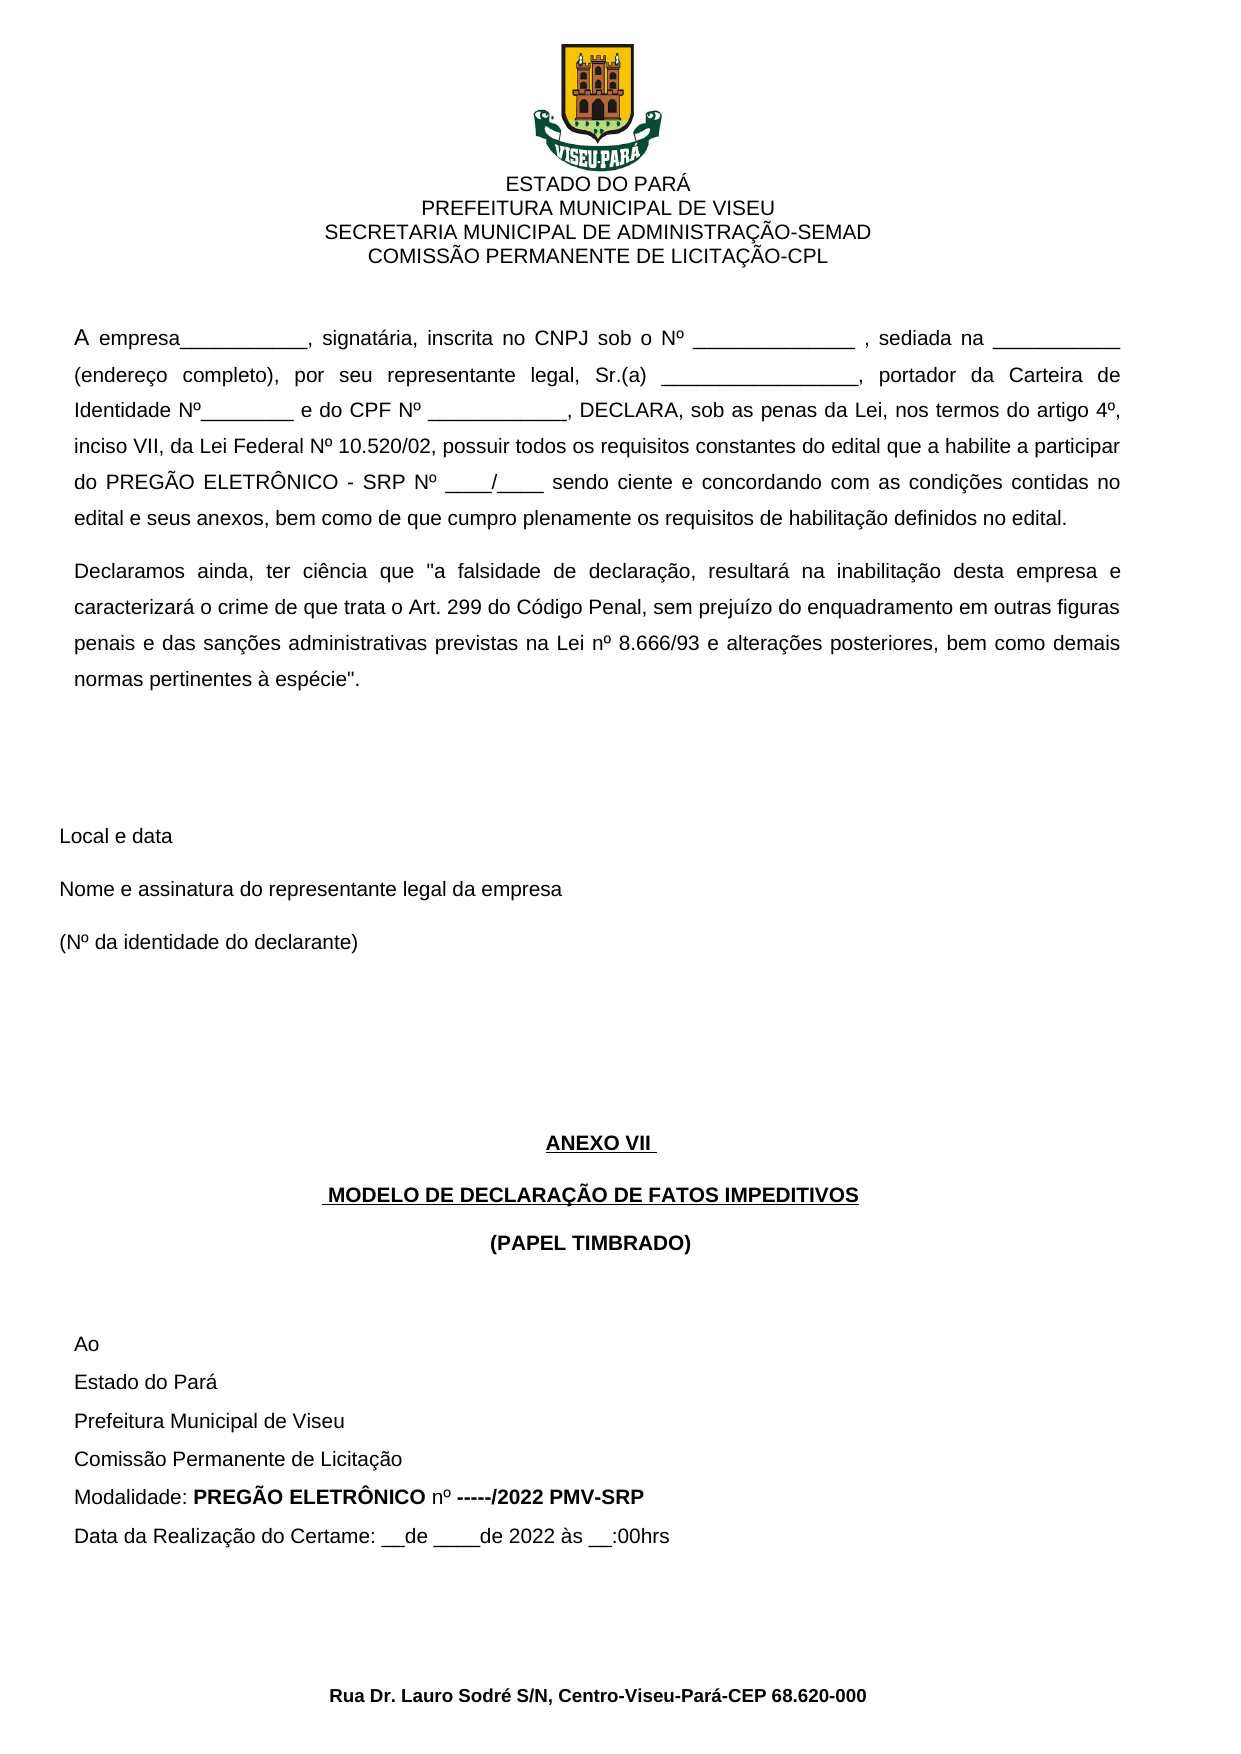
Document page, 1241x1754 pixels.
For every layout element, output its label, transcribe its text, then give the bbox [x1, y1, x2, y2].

text (Nº da identidade do declarante) [59, 929, 1122, 953]
subtitle ANEXO VII [74, 1131, 1122, 1155]
text Modalidade: PREGÃO ELETRÔNICO nº -----/2022 PMV-SRP [74, 1485, 1122, 1509]
picture [533, 44, 663, 172]
text Prefeitura Municipal de Viseu [74, 1408, 1122, 1432]
text Comissão Permanente de Licitação [74, 1447, 1122, 1471]
text Ao [74, 1332, 1122, 1356]
text Nome e assinatura do representante legal da empresa [59, 877, 1122, 901]
text A empresa___________, signatária, inscrita no CNPJ sob o Nº ______________ , sediada na ___________ (endereço completo), por seu representante legal, Sr.(a) _________________, portador da Carteira de Identidade Nº________ e do CPF Nº ____________, DECLARA, sob as penas da Lei, nos termos do artigo 4º, inciso VII, da Lei Federal Nº 10.520/02, possuir todos os requisitos constantes do edital que a habilite a participar do PREGÃO ELETRÔNICO - SRP Nº ____/____ sendo ciente e concordando com as condições contidas no edital e seus anexos, bem como de que cumpro plenamente os requisitos de habilitação definidos no edital. [74, 324, 1122, 530]
text Data da Realização do Certame: __de ____de 2022 às __:00hrs [74, 1523, 1122, 1547]
subtitle (PAPEL TIMBRADO) [59, 1231, 1122, 1255]
text Local e data [59, 824, 1122, 848]
subtitle MODELO DE DECLARAÇÃO DE FATOS IMPEDITIVOS [59, 1183, 1122, 1207]
text Estado do Pará [74, 1370, 1122, 1394]
text Declaramos ainda, ter ciência que "a falsidade de declaração, resultará na inabilitação desta empresa e caracterizará o crime de que trata o Art. 299 do Código Penal, sem prejuízo do enquadramento em outras figuras penais e das sanções administrativas previstas na Lei nº 8.666/93 e alterações posteriores, bem como demais normas pertinentes à espécie". [74, 559, 1122, 691]
